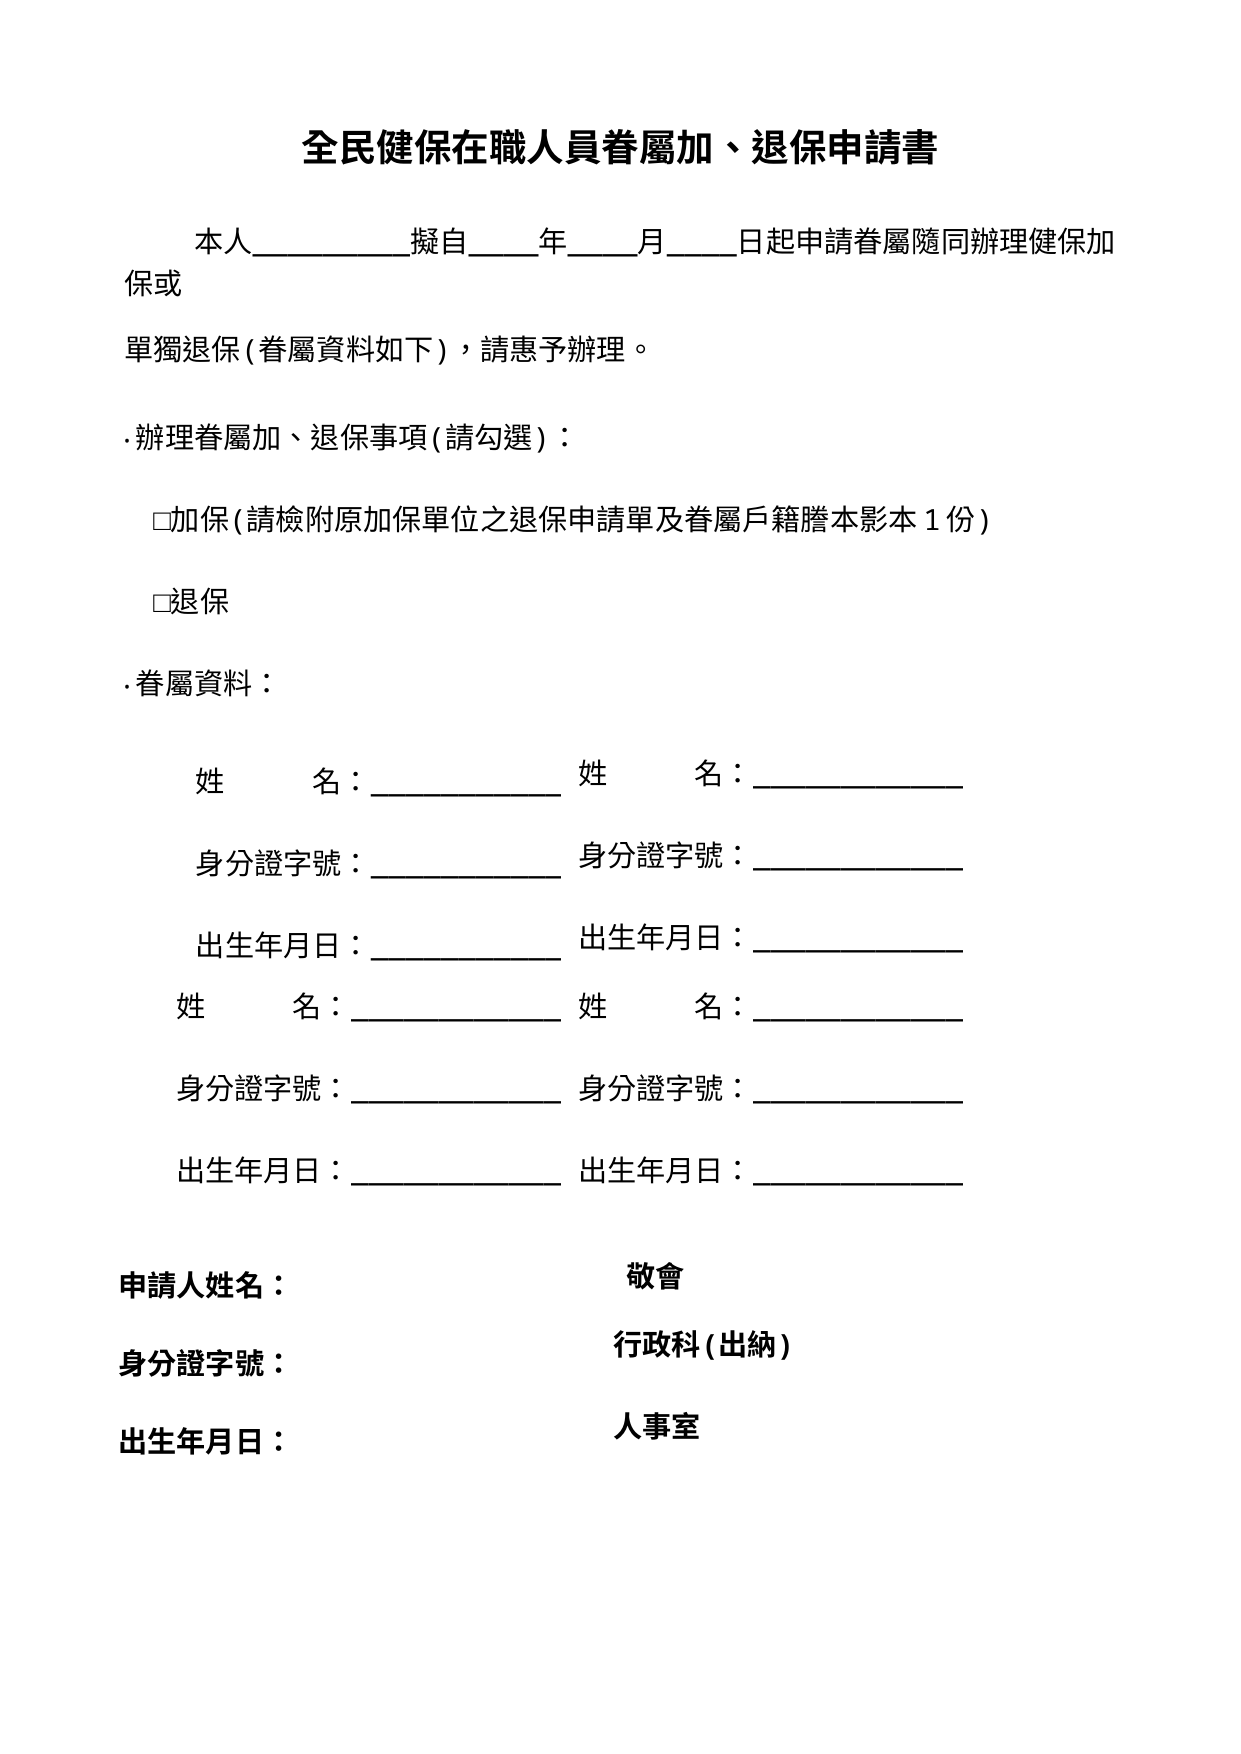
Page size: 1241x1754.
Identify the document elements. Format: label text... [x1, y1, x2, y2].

text 出生年月日：____________ [578, 1147, 963, 1190]
text □加保(請檢附原加保單位之退保申請單及眷屬戶籍謄本影本1份) [118, 497, 1122, 539]
text 姓 名：____________ [578, 751, 963, 793]
text [946, 1262, 1122, 1305]
text 全民健保在職人員眷屬加、退保申請書 [118, 118, 1122, 172]
text 出生年月日：____________ [196, 923, 561, 965]
text 本人_________擬自____年____月____日起申請眷屬隨同辦理健保加保或 [124, 218, 1122, 303]
text ‧眷屬資料： [118, 661, 1122, 703]
text 身分證字號：____________ [578, 1065, 963, 1108]
text 身分證字號：____________ [196, 841, 561, 883]
text [946, 1418, 1122, 1461]
text ‧辦理眷屬加、退保事項(請勾選)： [118, 414, 1122, 457]
text 出生年月日： [118, 1418, 544, 1461]
text 身分證字號： [118, 1340, 544, 1383]
text 身分證字號：____________ [176, 1065, 561, 1108]
text 姓 名：____________ [176, 983, 561, 1026]
text 行政科(出納) [561, 1321, 929, 1364]
text 出生年月日：____________ [578, 915, 963, 957]
text 姓 名：____________ [578, 983, 963, 1026]
text 姓 名：____________ [196, 759, 561, 801]
text □退保 [118, 579, 1122, 621]
text 申請人姓名： [118, 1262, 544, 1305]
text 人事室 [561, 1403, 929, 1446]
text 出生年月日：____________ [176, 1147, 561, 1190]
text 單獨退保(眷屬資料如下)，請惠予辦理。 [124, 327, 1122, 369]
text [946, 1340, 1122, 1383]
text 身分證字號：____________ [578, 833, 963, 875]
text 敬會 [561, 1253, 929, 1296]
